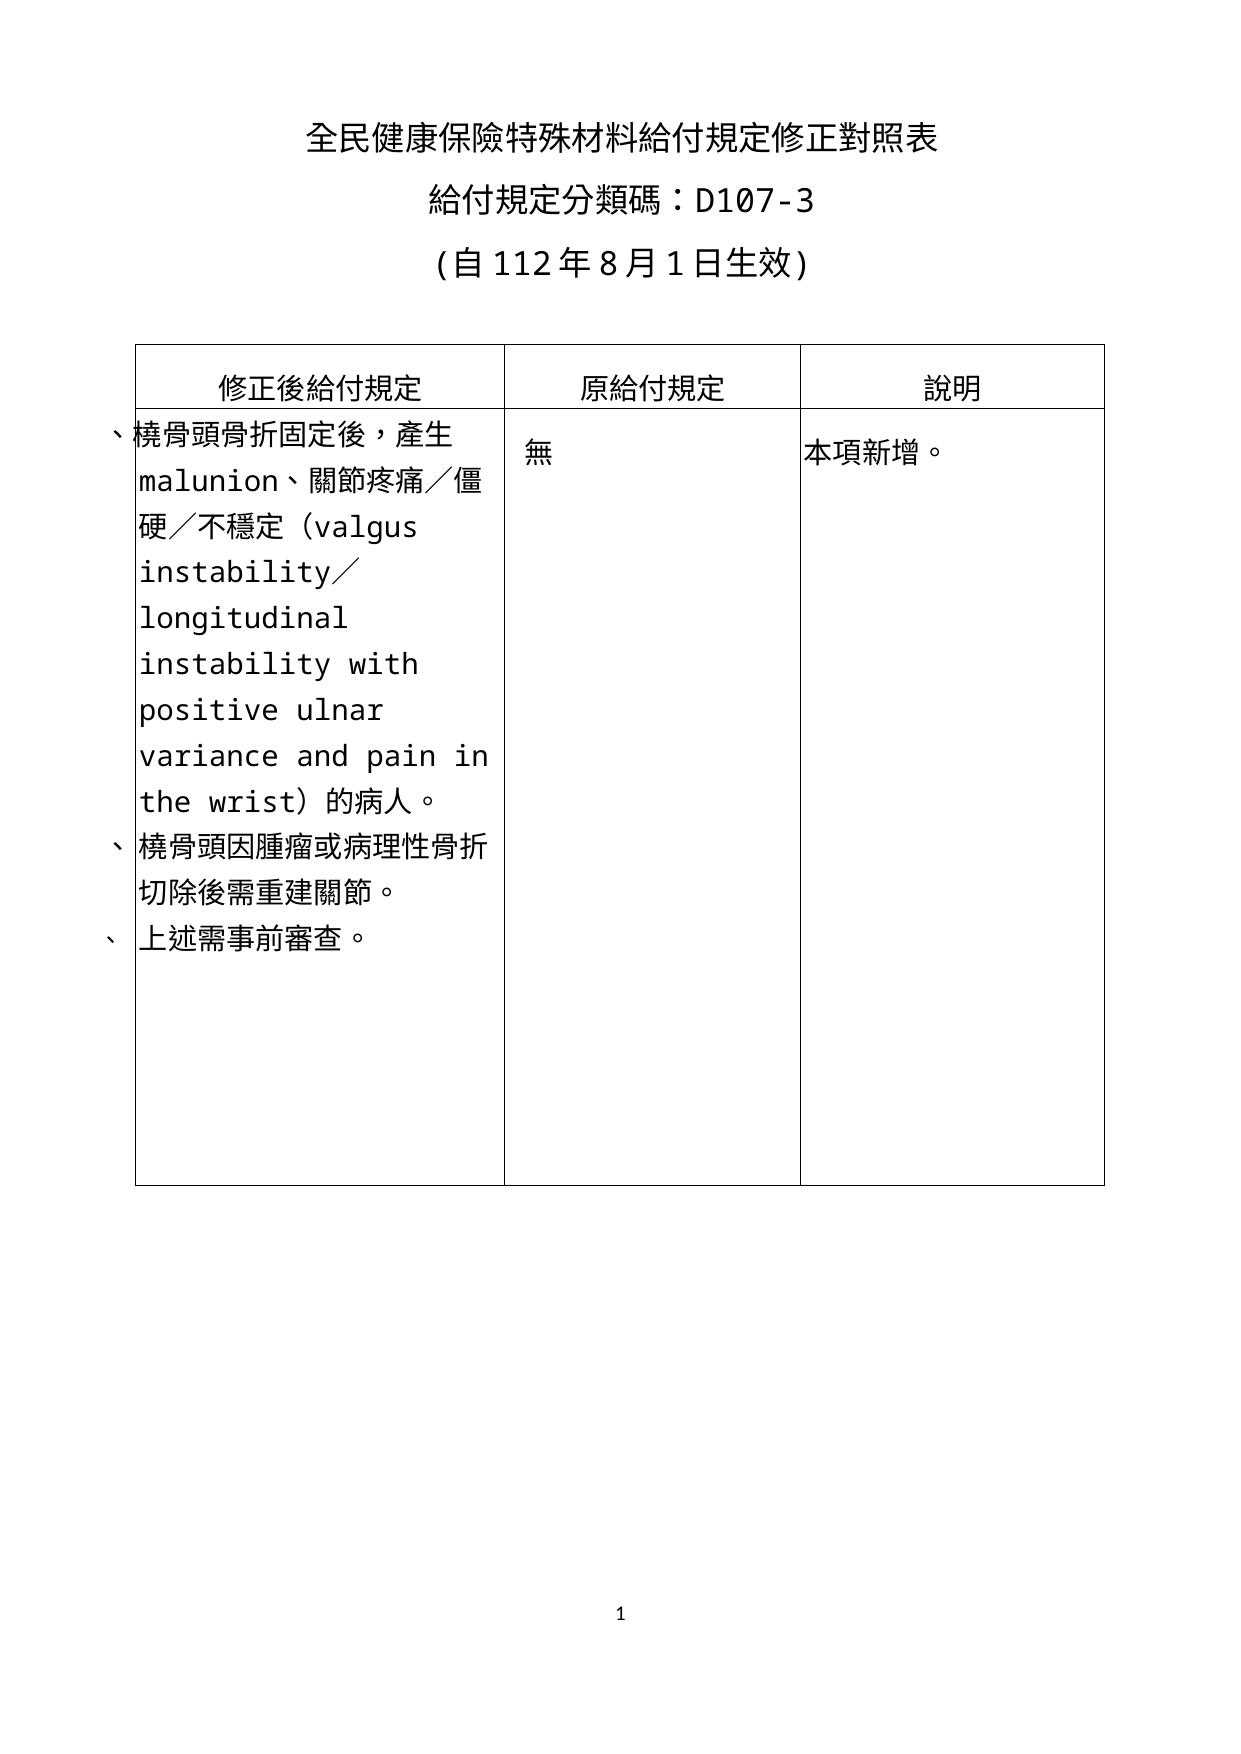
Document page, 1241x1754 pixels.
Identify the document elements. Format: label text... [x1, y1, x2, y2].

table_header 原給付規定 [505, 345, 800, 408]
table_header 修正後給付規定 [136, 345, 504, 408]
text 全民健康保險特殊材料給付規定修正對照表 [136, 94, 1104, 157]
text (自112年8月1日生效) [136, 219, 1104, 282]
table_header 說明 [801, 345, 1104, 408]
table_cell 橈骨頭骨折固定後，產生malunion、關節疼痛／僵硬／不穩定（valgus instability／longitudinal instability with positive ulnar variance and pain in the wrist）的病人。 橈骨頭因腫瘤或病理性骨折切除後需重建關節。 上述需事前審查。 [136, 409, 504, 1185]
table_cell 本項新增。 [801, 409, 1104, 1185]
text 給付規定分類碼：D107-3 [136, 157, 1104, 219]
table_cell 無 [505, 409, 800, 1185]
